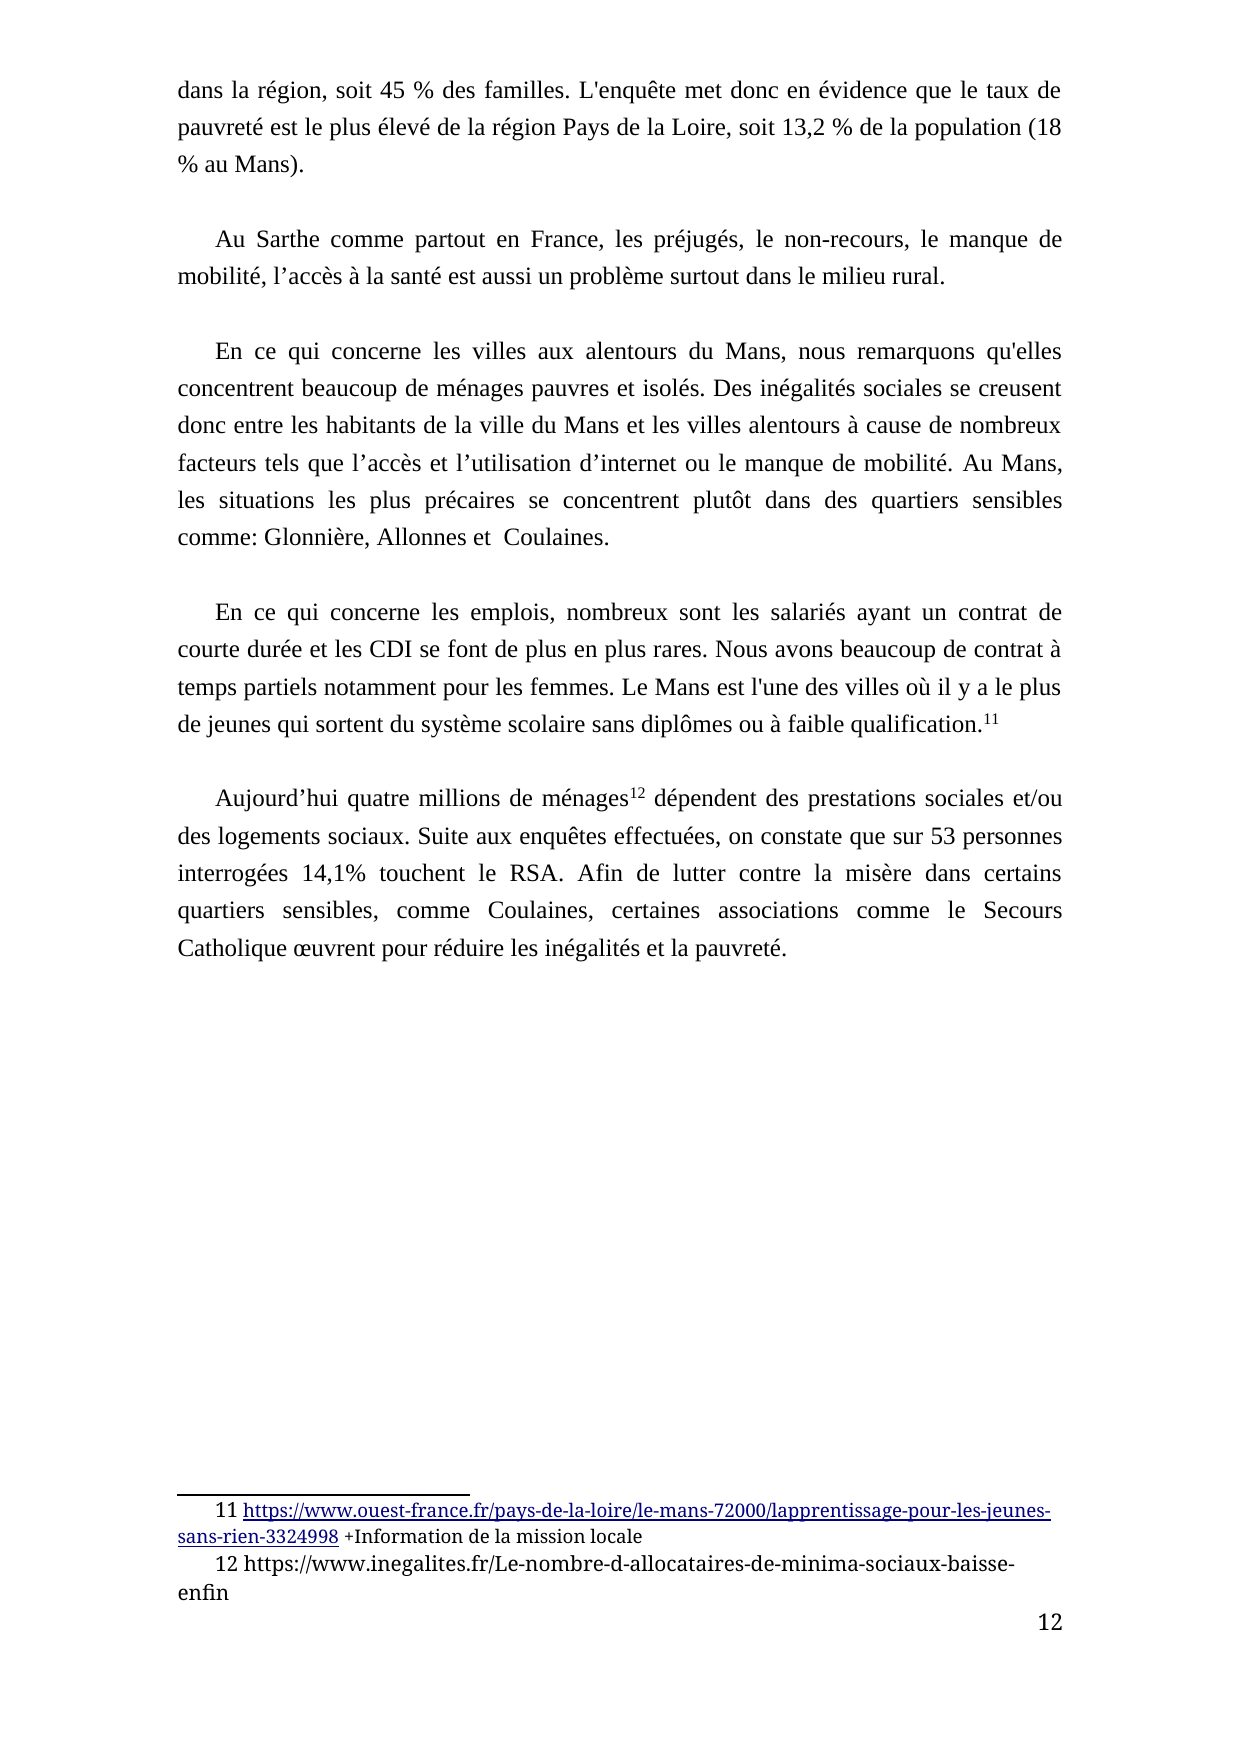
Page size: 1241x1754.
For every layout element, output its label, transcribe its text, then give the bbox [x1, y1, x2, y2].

text Au Sarthe comme partout en France, les préjugés, le non-recours, le manque de mobilité, l’accès à la santé est aussi un problème surtout dans le milieu rural. [177, 224, 1063, 290]
text https://www.ouest-france.fr/pays-de-la-loire/le-mans-72000/lapprentissage-pour-les-jeunes-sans-rien-3324998 +Information de la mission locale [177, 1495, 1063, 1549]
text https://www.inegalites.fr/Le-nombre-d-allocataires-de-minima-sociaux-baisse-enfin [177, 1549, 1063, 1606]
text Aujourd’hui quatre millions de ménages dépendent des prestations sociales et/ou des logements sociaux. Suite aux enquêtes effectuées, on constate que sur 53 personnes interrogées 14,1% touchent le RSA. Afin de lutter contre la misère dans certains quartiers sensibles, comme Coulaines, certaines associations comme le Secours Catholique œuvrent pour réduire les inégalités et la pauvreté. [177, 783, 1063, 961]
text En ce qui concerne les emplois, nombreux sont les salariés ayant un contrat de courte durée et les CDI se font de plus en plus rares. Nous avons beaucoup de contrat à temps partiels notamment pour les femmes. Le Mans est l'une des villes où il y a le plus de jeunes qui sortent du système scolaire sans diplômes ou à faible qualification. [177, 597, 1063, 738]
text En ce qui concerne les villes aux alentours du Mans, nous remarquons qu'elles concentrent beaucoup de ménages pauvres et isolés. Des inégalités sociales se creusent donc entre les habitants de la ville du Mans et les villes alentours à cause de nombreux facteurs tels que l’accès et l’utilisation d’internet ou le manque de mobilité. Au Mans, les situations les plus précaires se concentrent plutôt dans des quartiers sensibles comme: Glonnière, Allonnes et Coulaines. [177, 336, 1063, 551]
text dans la région, soit 45 % des familles. L'enquête met donc en évidence que le taux de pauvreté est le plus élevé de la région Pays de la Loire, soit 13,2 % de la population (18 % au Mans). [177, 75, 1063, 178]
